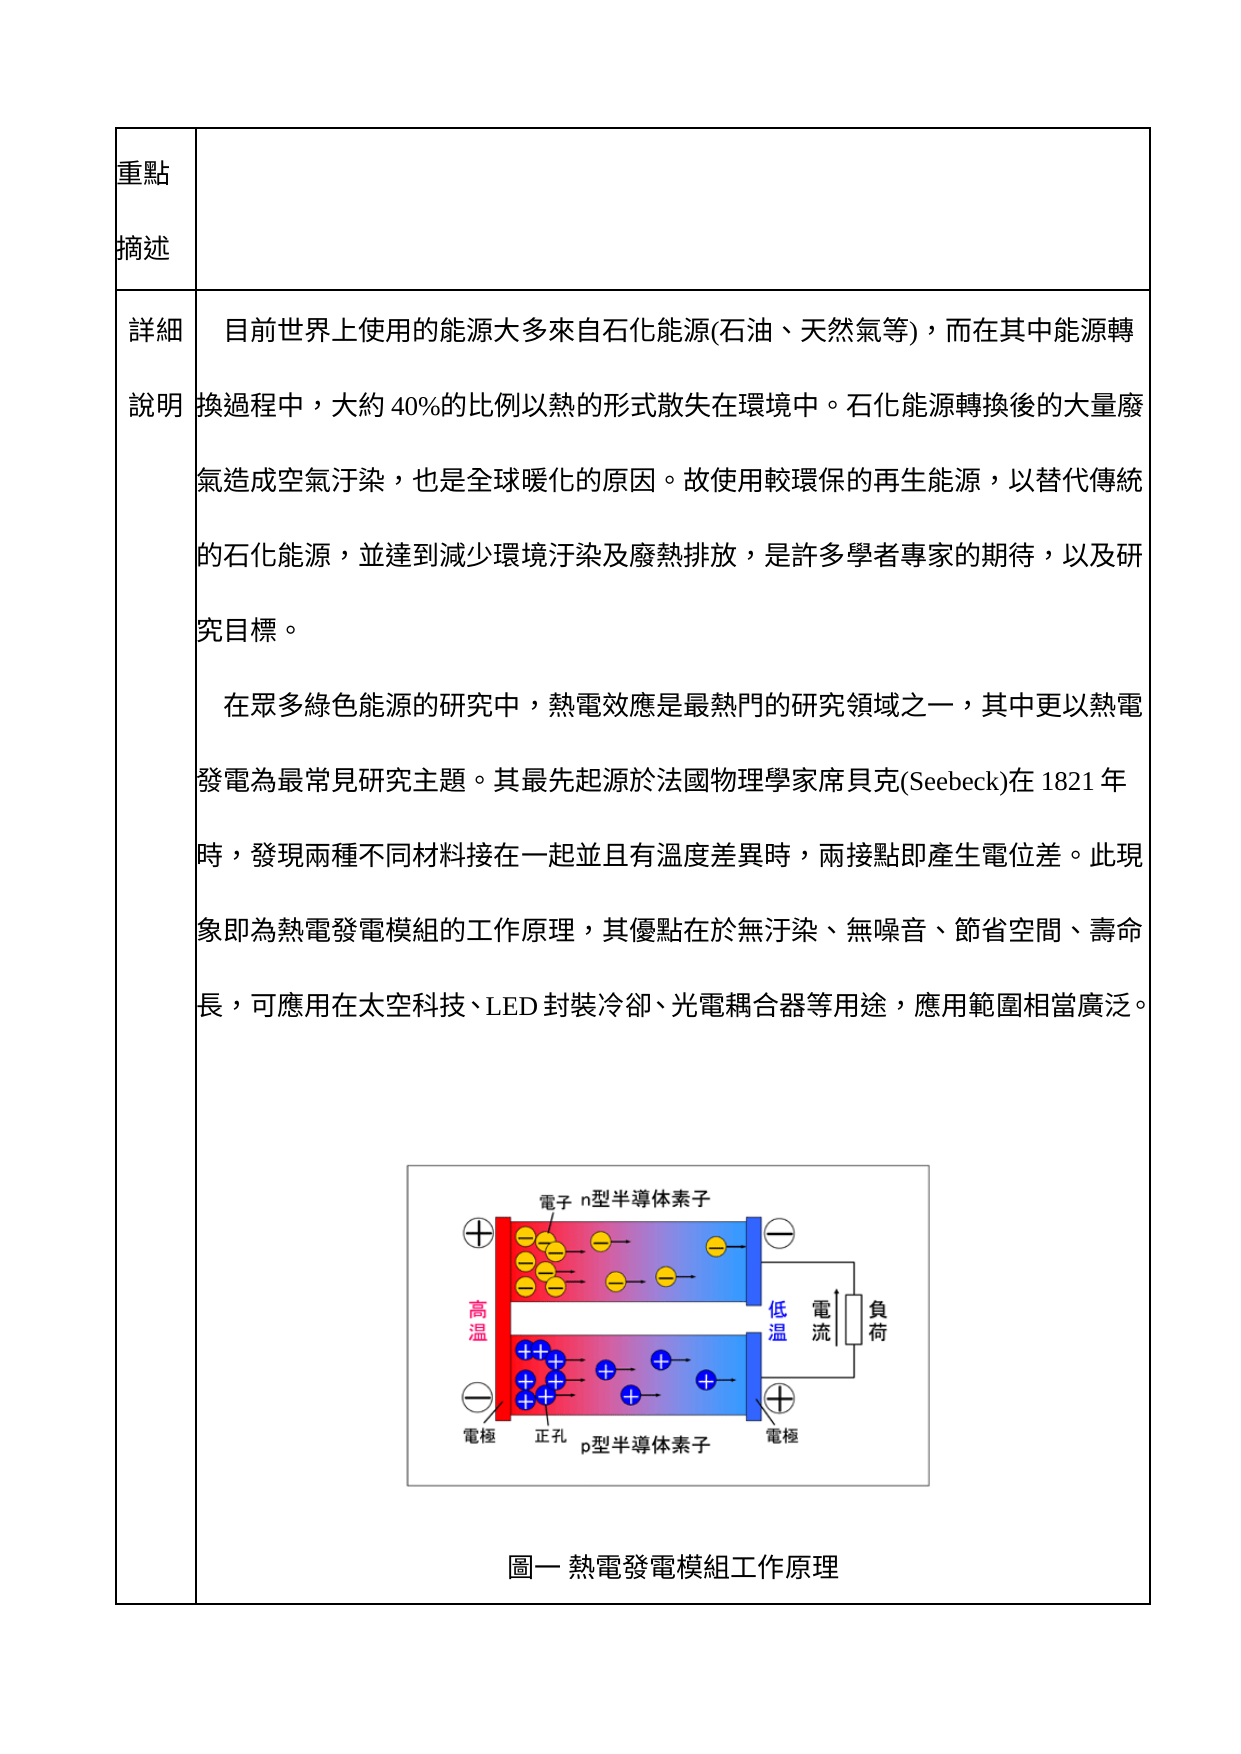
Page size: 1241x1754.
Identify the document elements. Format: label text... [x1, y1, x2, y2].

table_cell [197, 129, 1149, 289]
table_cell 目前世界上使用的能源大多來自石化能源(石油、天然氣等)，而在其中能源轉換過程中，大約40%的比例以熱的形式散失在環境中。石化能源轉換後的大量廢氣造成空氣汙染，也是全球暖化的原因。故使用較環保的再生能源，以替代傳統的石化能源，並達到減少環境汙染及廢熱排放，是許多學者專家的期待，以及研究目標。 在眾多綠色能源的研究中，熱電效應是最熱門的研究領域之一，其中更以熱電發電為最常見研究主題。其最先起源於法國物理學家席貝克(Seebeck)在1821年時，發現兩種不同材料接在一起並且有溫度差異時，兩接點即產生電位差。此現象即為熱電發電模組的工作原理，其優點在於無汙染、無噪音、節省空間、壽命長，可應用在太空科技、LED封裝冷卻、光電耦合器等用途，應用範圍相當廣泛。 圖一 熱電發電模組工作原理 熱電模組的各部位介紹如下： 熱電材料：此為熱電轉換的核心，通常以n-type及p-type的半導體組合而成。熱電材料的性能，將直接影響模組的整體性能優劣，故開發出好的熱電材料，是熱電模組的技術核心。 焊料及擴散阻障層(Diffusion Barrier): 熱電材料與銅導電基座連接時，需要焊料使兩者結合。但在操作溫度偏高時，焊料的成分容易擴散至材料中，造成材料的熱電性質改變。為了避免此情況發生，需要先於熱電材料表面鍍上一層擴散阻障層。 電極：為了將p-type及n-type的晶粒形成電串聯形式，需要將晶粒用電極連結。通常選用材料為銅，因銅的導電率高。 陶瓷基板：基板的功能在於固定整個模組內部的結構，並傳導冷端及熱端的熱。為避免電流經由基板流動造成模組短路，基板的材料必須是電絕緣體，故大部分模組使用AlN陶瓷材料作為基板。 20世紀後，由於電力網路的普及，使得人們享受到電對人們日常生活的方便性，也加深了人們對電的依賴性。至今，無庸置疑地，在各種用電裝置和設備的高度發展之下，電力已成為大多數人使用比例最高的能源型態，因此需求只會增加而難以減少。圖二是我國電力需求成長的趨勢預測，在任一策略之下未來都將有大幅度的需求成長。 圖二 我國電力需求預測(資料來源：經濟部能源局) 現今人類利用的能源，以熱能居多，而其中產生的廢熱量也相當龐大，使得廢熱回收技術受到相當的重視。一些傳統加工廠，在製程上往往會用到大量的熱能，其中有很大一部分是散失在空氣中。由於熱能為低階能源，直接利用率較低，若能轉換至較高階的電能，將可提高其能量利用便利性。 利用席貝克效應將熱能產生電能的發電模組，其轉換效率約在5~10%，可利用在不同的熱源，達到將廢熱回收再利用。以下介紹幾個常用的熱源及回收發電應用方式: 製程廢熱及溫泉熱回收發電 日本的KELK公司在2009年時，開始了在Awazu工廠內的發電系統測試，其利用16個Bi-Te材料模組，以四行四列的排列形式安裝在集熱盤及冷卻水回路中。此模組在操作溫度Th=280℃、Tc=30℃時可達到最大發電量24W，此時的轉換效率約為7.2%。在操作時，利用一燃燒器直接給予集熱盤約4kW的熱量，使集熱盤的溫度控制在120~250℃，冷卻水端的溫度則是40℃左右的操作溫度。此發電模組發出的電先以最大功率點跟蹤器(Maximum Power Point Tracking, MPPT)找出其最大功率，再連接一個鉛酸電池將發出的電儲存起來，最後再經由一個變壓器將電能轉換為100V的交流電，以供工廠區內的照明燈光使用。 將上述模組實際裝置在廠區內後，發現在熱端250℃時，約可產生240W的轉換電能，也就是每片模組約產生15W的功率。此模組在熱端250℃時原本預估可產生20W的功率，但由於熱交換器到模組間有著散熱膏、基板等的介面熱阻，使得模組兩端溫差低於原先的預期溫差，造成模組產生功率有些掉落的情形。 (b) 圖三 KELK公司工廠熱回收發電器 (a)實際架設圖 (b)模組與冷熱端交換器 除了利用工廠的製程熱能發電，日本Toshiba公司則是利用草津溫泉為熱源作發電測試，此為利用地熱發電的形式，以作為當地的備份電力來源。此發電組是利用95℃的溫泉水作為熱端，以及15℃的冷水作為冷端，模組則夾在冷熱端的水套中間。 測試結果發現，溫泉水95℃及冷卻水15℃時，約可產生900W左右的發電量，但每一天的發電量有著些許差異。這些差異來自於：每日溫泉水的用量、氣溫的不同，以及管路內的髒污影響到熱交換效率，而在清洗過管路後，發電量有提升的效果。 (a) (b) 圖四 溫泉發電器 (a)裝置示意圖 (b)草津溫泉實際架設圖 圖五 不同日期之單組發電器平均產生電力 汽機車排氣廢熱回收發電 目前包含美國、歐盟國家及日本，熱電系統研發主力著重在汽車廢熱發電應用，因為對汽車系統而言，廢熱值約成固定比例，有利於開發目標的設定。另外由於現今的汽車具有較複雜的電力電子系統，因此對電力的需求日益增加，同時在汽車中經由汽油發電產生電力的成本，遠高於家用電力的發電成本，因此若能回收廢熱進行發電，將可大幅降低汽車電力需求所造成的耗油現況。 德國的Gentherm公司利用圓柱形的發電模組[4]與汽車排氣管結合，以方便連接排氣管作熱氣回收。結果發現，當通入的汽車廢氣(熱源)溫度為620℃、冷卻水20℃時，可發出約600W的電力。但實際安裝在BMW X6上的測試結果可看出，當汽車的行駛速度越快時，排氣量也越多，更多的熱源進入發電模組後，使得模組發電功率也越來越高，也相對提升燃油的使用效率。 圖六 BMW X6實際裝設熱電發電模組圖 太空發電應用 由於在太空此種極端環境時，取得電力的方式相當有限，若考慮到未來太空梭要航行到其他星球的可能性，太陽能發電可能會因為離恆星位置一直改變而不適用，熱電在此情況中的優點則展現出來。美國在1950年左右時開啟了核能電力計畫(Nuclear Power Sources)，並在1961年第一次將放射性同位素熱電模組(Radioisotope Thermoelectric Generator, RTG)送至太空。 放射性同位素熱電模組的發電方式，是利用238Pu同位素作為熱源發熱，再將發出的熱利用熱電模組轉換成電能。將238Pu作為燃料再封進一個腔體後，即成為所謂的一般用途熱源模組(General Purpose Heat Source, GPHS)。數個GPHS再堆疊後，旁邊安裝數百個矽鍺熱電材料，即可發出約285W的熱量，並被矽鍺熱電材料轉換為輸出電壓28-30V的直流電源，以供給太空任務以及航行至附近星球的能源。 圖七 GPHS架構圖 以目前的材料ZT值，其所對應到的轉換效率尚不足以與傳統發電方式相提並論。但其高可靠度、無噪音、無廢氣排放、體積小等優點，使其在特定領域成為不可忽視的替代性能源。從自然界的能源，例如太陽熱能及地熱，到汽機車的排氣管廢熱回收，甚至太空計畫中，處處皆有可佔的一席之地。 由於其體積小，以及可與其他技術的可利用性，使得過去從未想過或只於理論中存在的裝置，得以成為現實。一些身上的配件，比如說手錶，可以人的體溫作為能量來源而供其運作。轉換出的電能，不再是數字大與小的差別，而是馬上可使用的能量來源，熱電技術有機會發展至過去從未實用過的技術領域，並成為寡佔或獨佔市場。 [197, 291, 1149, 1603]
table_cell 詳細說明 [117, 291, 195, 1603]
table_cell 重點摘述 [117, 129, 195, 289]
